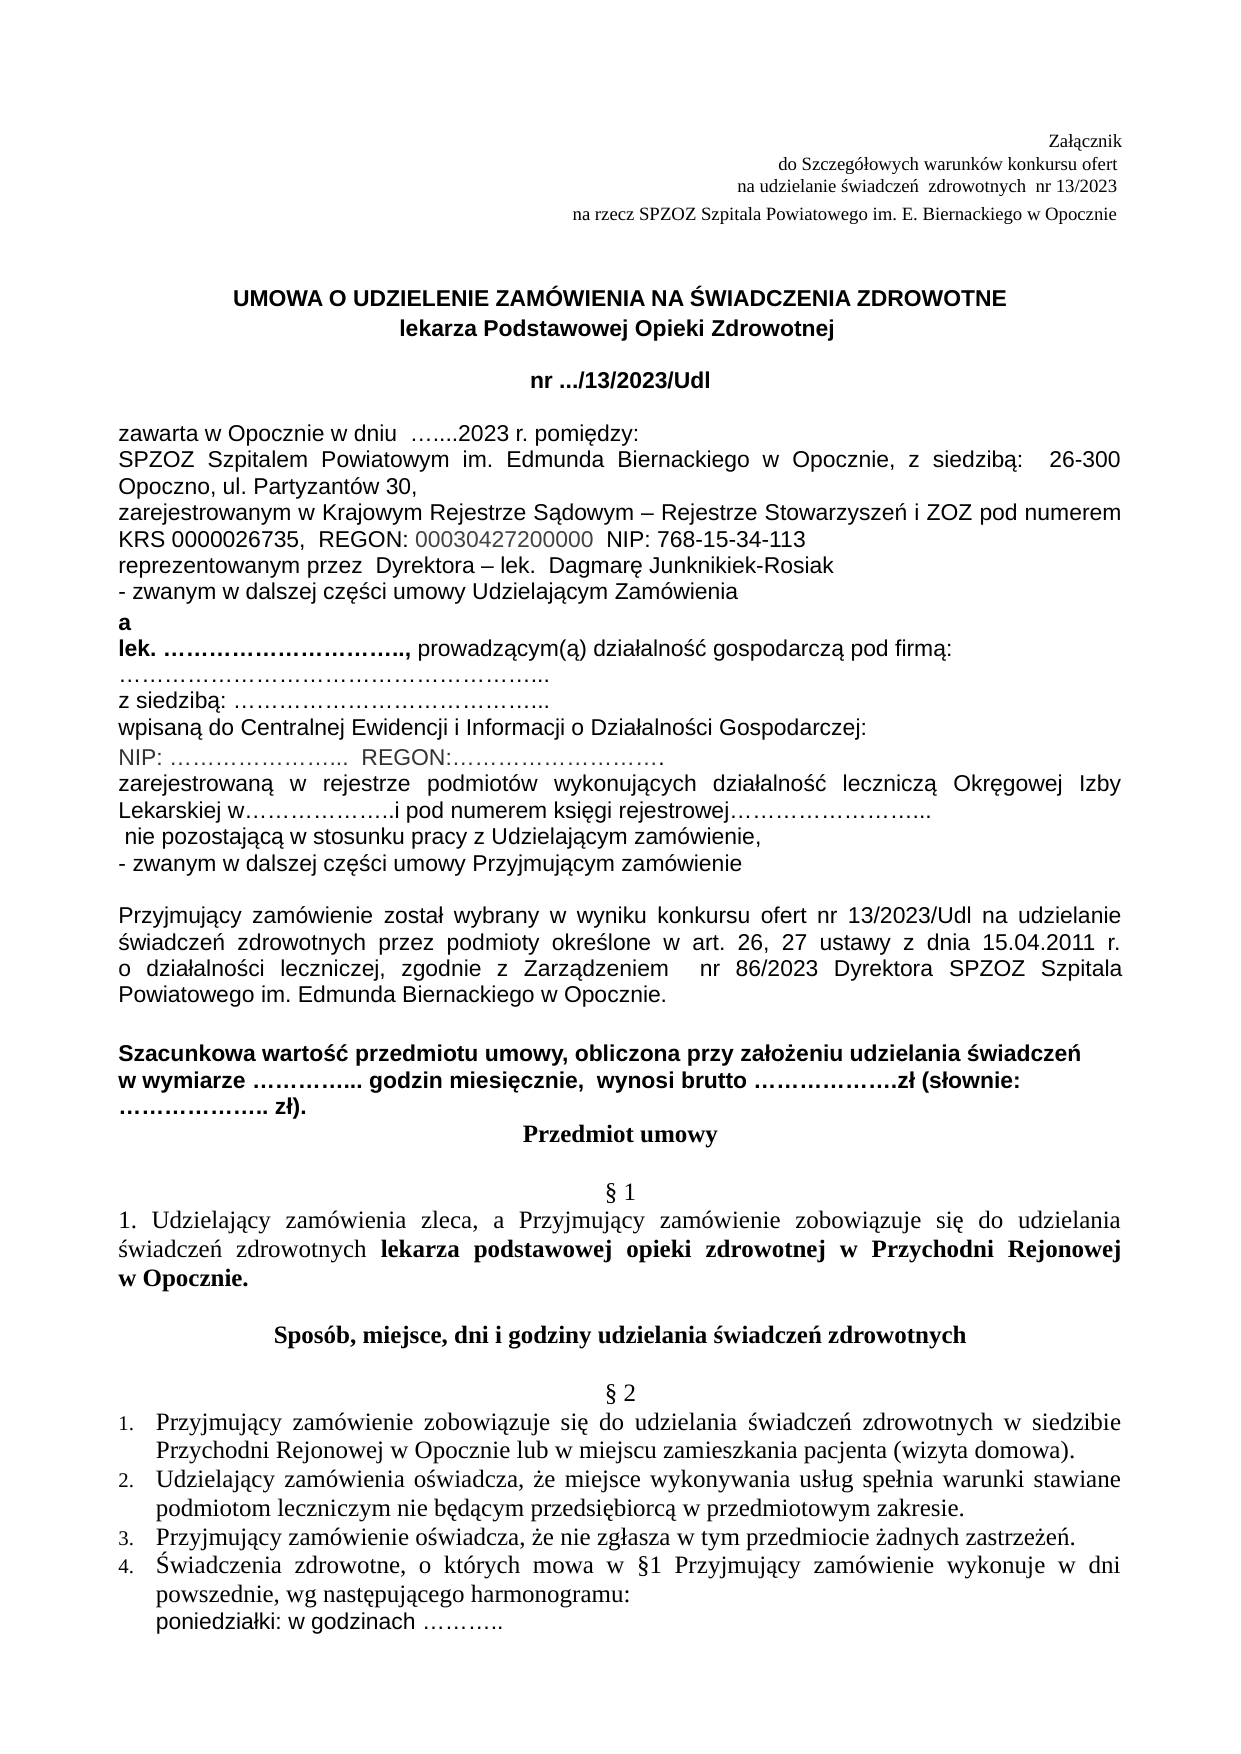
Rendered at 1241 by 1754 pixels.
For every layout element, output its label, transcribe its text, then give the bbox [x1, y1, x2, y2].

text reprezentowanym przez Dyrektora – lek. Dagmarę Junknikiek-Rosiak [118, 552, 1122, 578]
text Szacunkowa wartość przedmiotu umowy, obliczona przy założeniu udzielania świadczeń w wymiarze …………... godzin miesięcznie, wynosi brutto ……………….zł (słownie:……………….. zł). [118, 1040, 1122, 1119]
text Sposób, miejsce, dni i godziny udzielania świadczeń zdrowotnych [118, 1321, 1122, 1349]
text - zwanym w dalszej części umowy Udzielającym Zamówienia [118, 578, 1122, 604]
text Przyjmujący zamówienie został wybrany w wyniku konkursu ofert nr 13/2023/Udl na udzielanie świadczeń zdrowotnych przez podmioty określone w art. 26, 27 ustawy z dnia 15.04.2011 r. o działalności leczniczej, zgodnie z Zarządzeniem nr 86/2023 Dyrektora SPZOZ Szpitala Powiatowego im. Edmunda Biernackiego w Opocznie. [118, 902, 1122, 1008]
text a [118, 608, 1122, 635]
text do Szczegółowych warunków konkursu ofert [118, 153, 1122, 175]
text zarejestrowanym w Krajowym Rejestrze Sądowym – Rejestrze Stowarzyszeń i ZOZ pod numerem KRS 0000026735, REGON: 00030427200000 NIP: 768-15-34-113 [118, 499, 1122, 552]
list poniedziałki: w godzinach ……….. [118, 1608, 1122, 1634]
text nr .../13/2023/Udl [118, 367, 1122, 394]
text na udzielanie świadczeń zdrowotnych nr 13/2023 [118, 175, 1122, 196]
text zawarta w Opocznie w dniu …....2023 r. pomiędzy: [118, 420, 1122, 446]
text Przedmiot umowy [118, 1119, 1122, 1148]
text z siedzibą: …………………………………... [118, 687, 1122, 714]
text wpisaną do Centralnej Ewidencji i Informacji o Działalności Gospodarczej: [118, 714, 1122, 740]
text § 2 [118, 1378, 1122, 1407]
list Przyjmujący zamówienie zobowiązuje się do udzielania świadczeń zdrowotnych w siedzibie Przychodni Rejonowej w Opocznie lub w miejscu zamieszkania pacjenta (wizyta domowa). [118, 1407, 1122, 1464]
text - zwanym w dalszej części umowy Przyjmującym zamówienie [118, 849, 1122, 876]
text na rzecz SPZOZ Szpitala Powiatowego im. E. Biernackiego w Opocznie [118, 202, 1122, 224]
text nie pozostającą w stosunku pracy z Udzielającym zamówienie, [118, 823, 1122, 849]
text lek. ………………………….., prowadzącym(ą) działalność gospodarczą pod firmą: [118, 635, 1122, 661]
text ………………………………………………... [118, 661, 1122, 687]
text lekarza Podstawowej Opieki Zdrowotnej [118, 315, 1122, 341]
list Udzielający zamówienia oświadcza, że miejsce wykonywania usług spełnia warunki stawiane podmiotom leczniczym nie będącym przedsiębiorcą w przedmiotowym zakresie. [118, 1464, 1122, 1522]
text SPZOZ Szpitalem Powiatowym im. Edmunda Biernackiego w Opocznie, z siedzibą: 26-300 Opoczno, ul. Partyzantów 30, [118, 446, 1122, 499]
text § 1 [118, 1177, 1122, 1206]
text Załącznik [118, 124, 1122, 153]
text 1. Udzielający zamówienia zleca, a Przyjmujący zamówienie zobowiązuje się do udzielania świadczeń zdrowotnych lekarza podstawowej opieki zdrowotnej w Przychodni Rejonowej w Opocznie. [118, 1206, 1122, 1292]
text NIP: …………………... REGON:………………………. [118, 744, 1122, 770]
list Przyjmujący zamówienie oświadcza, że nie zgłasza w tym przedmiocie żadnych zastrzeżeń. [118, 1522, 1122, 1551]
list Świadczenia zdrowotne, o których mowa w §1 Przyjmujący zamówienie wykonuje w dni powszednie, wg następującego harmonogramu: [118, 1551, 1122, 1608]
text UMOWA O UDZIELENIE ZAMÓWIENIA NA ŚWIADCZENIA ZDROWOTNE [118, 284, 1122, 311]
text zarejestrowaną w rejestrze podmiotów wykonujących działalność leczniczą Okręgowej Izby Lekarskiej w………………..i pod numerem księgi rejestrowej……………………... [118, 770, 1122, 823]
